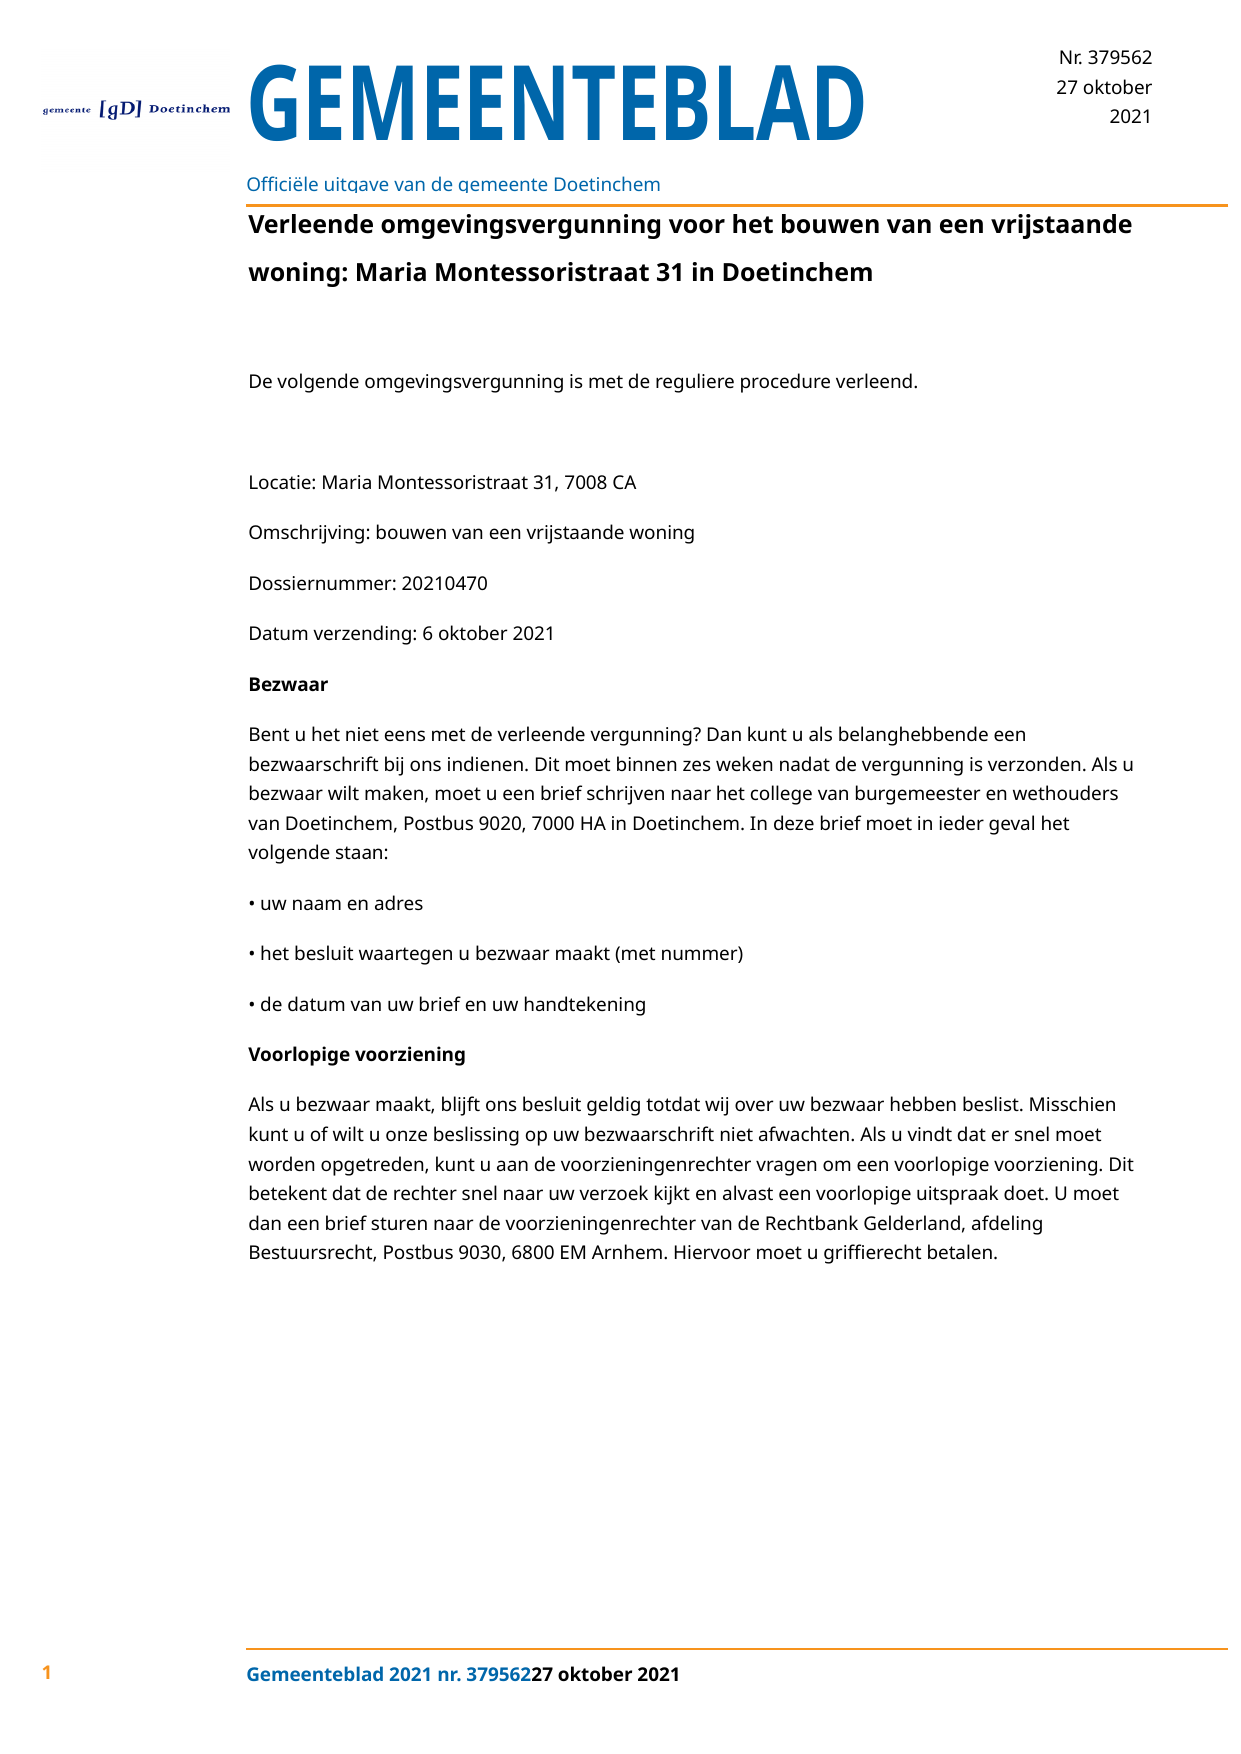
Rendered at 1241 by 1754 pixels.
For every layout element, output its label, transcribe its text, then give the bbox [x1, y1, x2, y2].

picture [41, 47, 231, 172]
text De volgende omgevingsvergunning is met de reguliere procedure verleend. [248, 368, 1152, 394]
text Datum verzending: 6 oktober 2021 [248, 620, 1152, 646]
text Voorlopige voorziening [248, 1041, 1152, 1067]
text • uw naam en adres [248, 890, 1152, 916]
text Dossiernummer: 20210470 [248, 570, 1152, 596]
text Verleende omgevingsvergunning voor het bouwen van een vrijstaande woning: Maria Montessoristraat 31 in Doetinchem [248, 207, 1152, 288]
text Locatie: Maria Montessoristraat 31, 7008 CA [248, 469, 1152, 495]
text • de datum van uw brief en uw handtekening [248, 991, 1152, 1017]
text Bent u het niet eens met de verleende vergunning? Dan kunt u als belanghebbende een bezwaarschrift bij ons indienen. Dit moet binnen zes weken nadat de vergunning is verzonden. Als u bezwaar wilt maken, moet u een brief schrijven naar het college van burgemeester en wethouders van Doetinchem, Postbus 9020, 7000 HA in Doetinchem. In deze brief moet in ieder geval het volgende staan: [248, 721, 1152, 865]
text Als u bezwaar maakt, blijft ons besluit geldig totdat wij over uw bezwaar hebben beslist. Misschien kunt u of wilt u onze beslissing op uw bezwaarschrift niet afwachten. Als u vindt dat er snel moet worden opgetreden, kunt u aan de voorzieningenrechter vragen om een voorlopige voorziening. Dit betekent dat de rechter snel naar uw verzoek kijkt en alvast een voorlopige uitspraak doet. U moet dan een brief sturen naar de voorzieningenrechter van de Rechtbank Gelderland, afdeling Bestuursrecht, Postbus 9030, 6800 EM Arnhem. Hiervoor moet u griffierecht betalen. [248, 1092, 1152, 1265]
text Omschrijving: bouwen van een vrijstaande woning [248, 519, 1152, 545]
text Bezwaar [248, 671, 1152, 697]
text • het besluit waartegen u bezwaar maakt (met nummer) [248, 940, 1152, 966]
